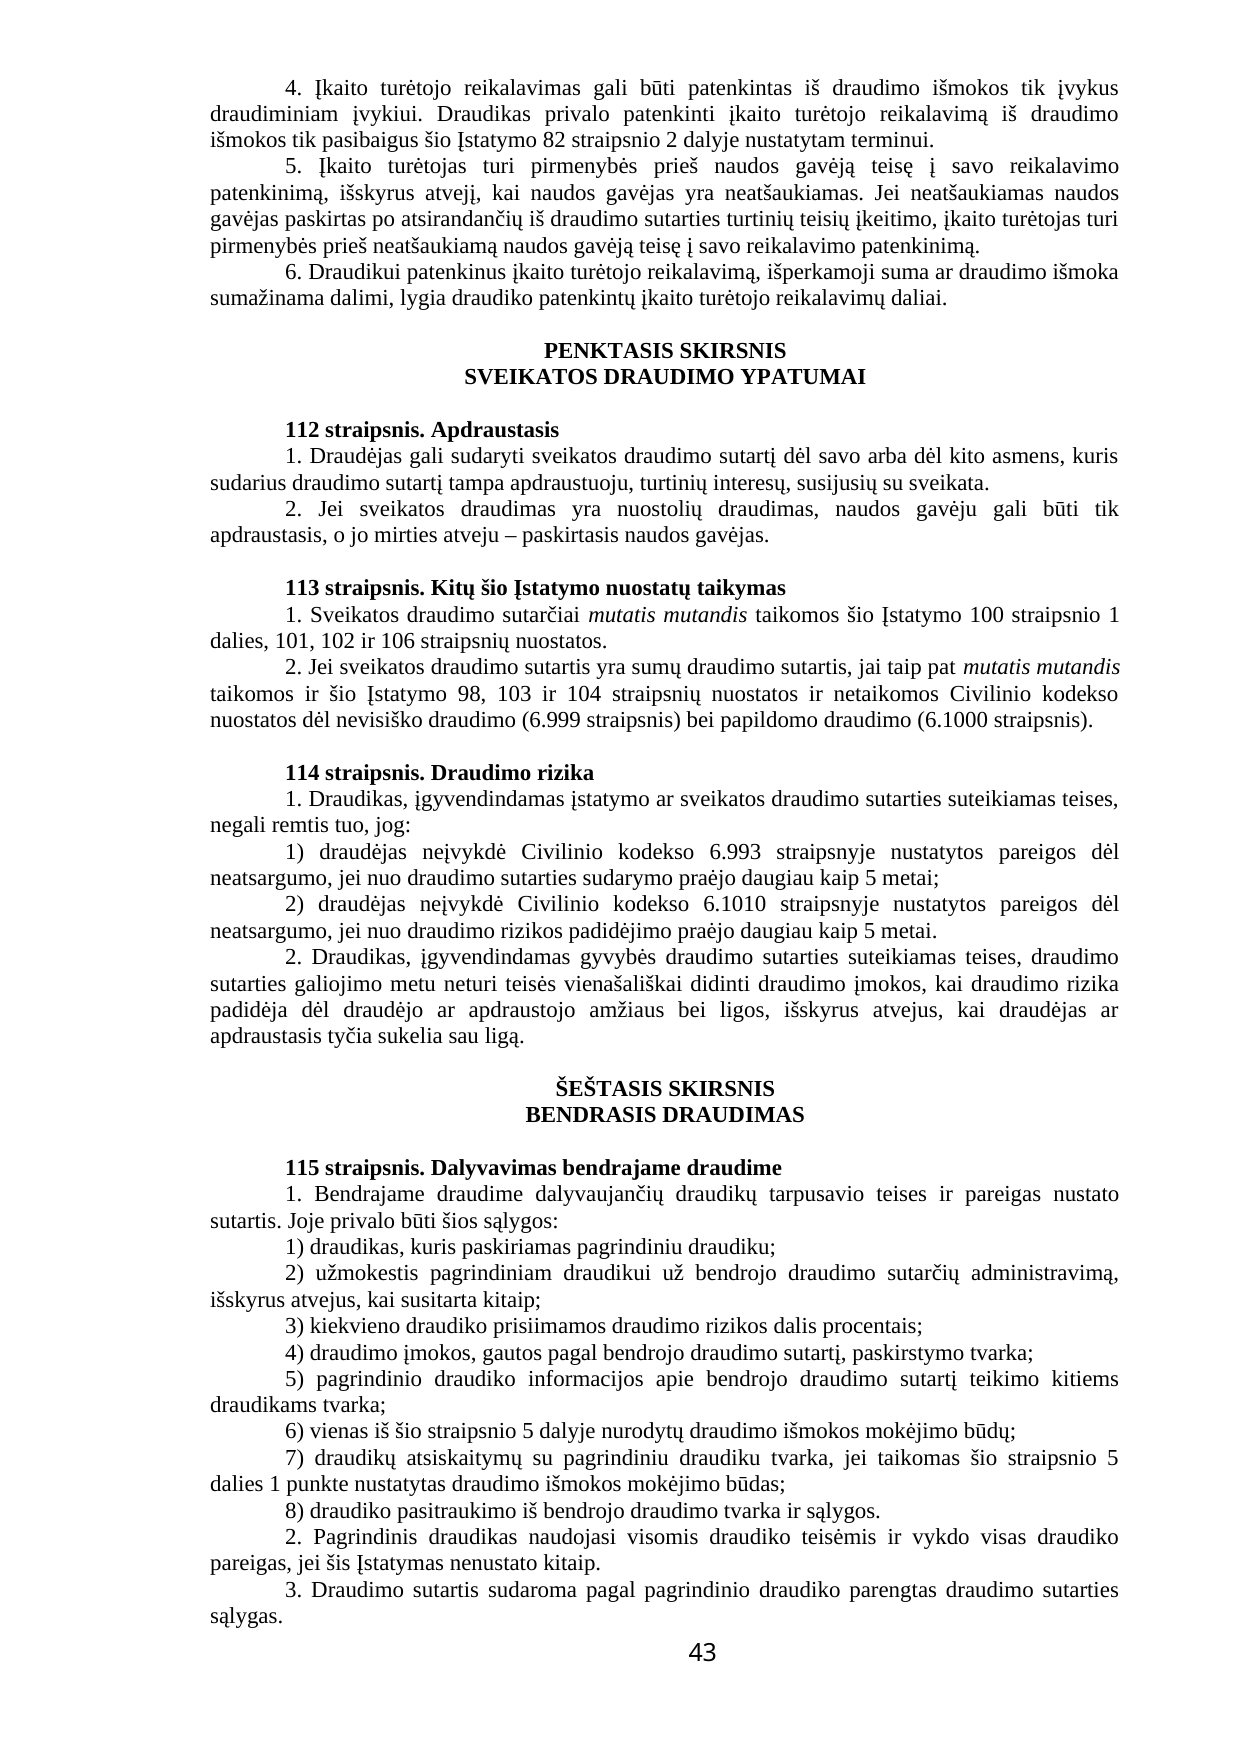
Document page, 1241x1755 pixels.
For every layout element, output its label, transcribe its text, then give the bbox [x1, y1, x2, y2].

text 2. Jei sveikatos draudimas yra nuostolių draudimas, naudos gavėju gali būti tik apdraustasis, o jo mirties atveju – paskirtasis naudos gavėjas. [210, 495, 1120, 548]
text BENDRASIS DRAUDIMAS [210, 1101, 1120, 1128]
text 112 straipsnis. Apdraustasis [210, 416, 1120, 442]
text 2. Pagrindinis draudikas naudojasi visomis draudiko teisėmis ir vykdo visas draudiko pareigas, jei šis Įstatymas nenustato kitaip. [210, 1523, 1120, 1576]
text 8) draudiko pasitraukimo iš bendrojo draudimo tvarka ir sąlygos. [210, 1497, 1120, 1523]
text 113 straipsnis. Kitų šio Įstatymo nuostatų taikymas [210, 574, 1120, 601]
text 3. Draudimo sutartis sudaroma pagal pagrindinio draudiko parengtas draudimo sutarties sąlygas. [210, 1576, 1120, 1628]
text 4. Įkaito turėtojo reikalavimas gali būti patenkintas iš draudimo išmokos tik įvykus draudiminiam įvykiui. Draudikas privalo patenkinti įkaito turėtojo reikalavimą iš draudimo išmokos tik pasibaigus šio Įstatymo 82 straipsnio 2 dalyje nustatytam terminui. [210, 73, 1120, 153]
text 5. Įkaito turėtojas turi pirmenybės prieš naudos gavėją teisę į savo reikalavimo patenkinimą, išskyrus atvejį, kai naudos gavėjas yra neatšaukiamas. Jei neatšaukiamas naudos gavėjas paskirtas po atsirandančių iš draudimo sutarties turtinių teisių įkeitimo, įkaito turėtojas turi pirmenybės prieš neatšaukiamą naudos gavėją teisę į savo reikalavimo patenkinimą. [210, 153, 1120, 258]
text 1. Bendrajame draudime dalyvaujančių draudikų tarpusavio teises ir pareigas nustato sutartis. Joje privalo būti šios sąlygos: [210, 1180, 1120, 1233]
text 1. Sveikatos draudimo sutarčiai mutatis mutandis taikomos šio Įstatymo 100 straipsnio 1 dalies, 101, 102 ir 106 straipsnių nuostatos. [210, 601, 1120, 653]
text 2) draudėjas neįvykdė Civilinio kodekso 6.1010 straipsnyje nustatytos pareigos dėl neatsargumo, jei nuo draudimo rizikos padidėjimo praėjo daugiau kaip 5 metai. [210, 891, 1120, 943]
text ŠEŠTASIS SKIRSNIS [210, 1075, 1120, 1101]
text 2. Jei sveikatos draudimo sutartis yra sumų draudimo sutartis, jai taip pat mutatis mutandis taikomos ir šio Įstatymo 98, 103 ir 104 straipsnių nuostatos ir netaikomos Civilinio kodekso nuostatos dėl nevisiško draudimo (6.999 straipsnis) bei papildomo draudimo (6.1000 straipsnis). [210, 653, 1120, 732]
text 3) kiekvieno draudiko prisiimamos draudimo rizikos dalis procentais; [210, 1312, 1120, 1338]
text 1) draudėjas neįvykdė Civilinio kodekso 6.993 straipsnyje nustatytos pareigos dėl neatsargumo, jei nuo draudimo sutarties sudarymo praėjo daugiau kaip 5 metai; [210, 838, 1120, 891]
text PENKTASIS SKIRSNIS [210, 337, 1120, 363]
text 115 straipsnis. Dalyvavimas bendrajame draudime [210, 1154, 1120, 1180]
text 7) draudikų atsiskaitymų su pagrindiniu draudiku tvarka, jei taikomas šio straipsnio 5 dalies 1 punkte nustatytas draudimo išmokos mokėjimo būdas; [210, 1444, 1120, 1497]
text 4) draudimo įmokos, gautos pagal bendrojo draudimo sutartį, paskirstymo tvarka; [210, 1338, 1120, 1365]
text 1. Draudėjas gali sudaryti sveikatos draudimo sutartį dėl savo arba dėl kito asmens, kuris sudarius draudimo sutartį tampa apdraustuoju, turtinių interesų, susijusių su sveikata. [210, 442, 1120, 495]
text 5) pagrindinio draudiko informacijos apie bendrojo draudimo sutartį teikimo kitiems draudikams tvarka; [210, 1365, 1120, 1418]
text 1) draudikas, kuris paskiriamas pagrindiniu draudiku; [210, 1233, 1120, 1259]
text SVEIKATOS DRAUDIMO YPATUMAI [210, 363, 1120, 390]
text 1. Draudikas, įgyvendindamas įstatymo ar sveikatos draudimo sutarties suteikiamas teises, negali remtis tuo, jog: [210, 785, 1120, 838]
text 6. Draudikui patenkinus įkaito turėtojo reikalavimą, išperkamoji suma ar draudimo išmoka sumažinama dalimi, lygia draudiko patenkintų įkaito turėtojo reikalavimų daliai. [210, 258, 1120, 311]
text 2. Draudikas, įgyvendindamas gyvybės draudimo sutarties suteikiamas teises, draudimo sutarties galiojimo metu neturi teisės vienašališkai didinti draudimo įmokos, kai draudimo rizika padidėja dėl draudėjo ar apdraustojo amžiaus bei ligos, išskyrus atvejus, kai draudėjas ar apdraustasis tyčia sukelia sau ligą. [210, 943, 1120, 1049]
text 2) užmokestis pagrindiniam draudikui už bendrojo draudimo sutarčių administravimą, išskyrus atvejus, kai susitarta kitaip; [210, 1259, 1120, 1312]
text 6) vienas iš šio straipsnio 5 dalyje nurodytų draudimo išmokos mokėjimo būdų; [210, 1418, 1120, 1444]
text 114 straipsnis. Draudimo rizika [210, 759, 1120, 785]
